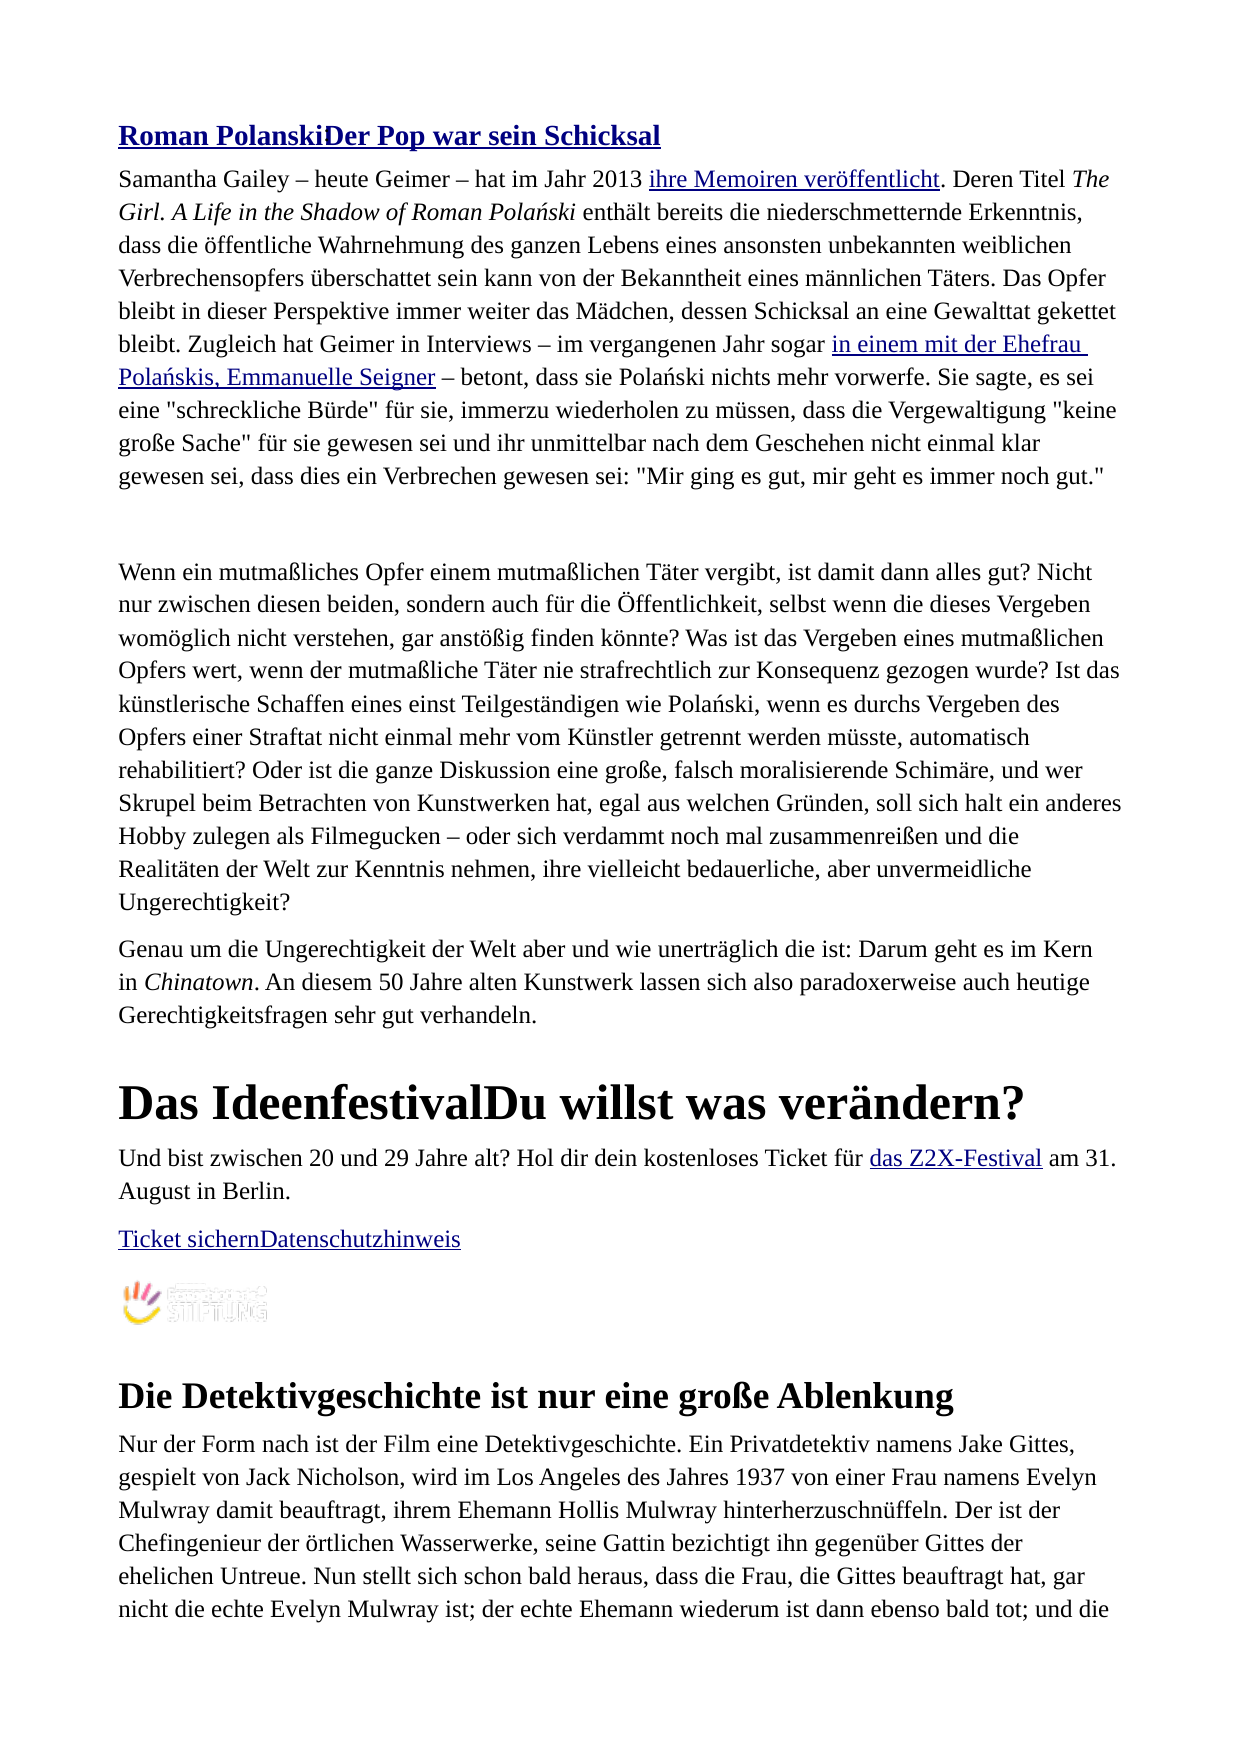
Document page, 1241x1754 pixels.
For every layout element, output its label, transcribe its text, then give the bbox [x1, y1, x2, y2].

text Samantha Gailey – heute Geimer – hat im Jahr 2013 ihre Memoiren veröffentlicht. Deren Titel The Girl. A Life in the Shadow of Roman Polański enthält bereits die niederschmetternde Erkenntnis, dass die öffentliche Wahrnehmung des ganzen Lebens eines ansonsten unbekannten weiblichen Verbrechensopfers überschattet sein kann von der Bekanntheit eines männlichen Täters. Das Opfer bleibt in dieser Perspektive immer weiter das Mädchen, dessen Schicksal an eine Gewalttat gekettet bleibt. Zugleich hat Geimer in Interviews – im vergangenen Jahr sogar in einem mit der Ehefrau Polańskis, Emmanuelle Seigner – betont, dass sie Polański nichts mehr vorwerfe. Sie sagte, es sei eine "schreckliche Bürde" für sie, immerzu wiederholen zu müssen, dass die Vergewaltigung "keine große Sache" für sie gewesen sei und ihr unmittelbar nach dem Geschehen nicht einmal klar gewesen sei, dass dies ein Verbrechen gewesen sei: "Mir ging es gut, mir geht es immer noch gut." [118, 164, 1122, 490]
text Ticket sichernDatenschutzhinweis [118, 1224, 1122, 1252]
subtitle Die Detektivgeschichte ist nur eine große Ablenkung [118, 1373, 1122, 1417]
text Wenn ein mutmaßliches Opfer einem mutmaßlichen Täter vergibt, ist damit dann alles gut? Nicht nur zwischen diesen beiden, sondern auch für die Öffentlichkeit, selbst wenn die dieses Vergeben womöglich nicht verstehen, gar anstößig finden könnte? Was ist das Vergeben eines mutmaßlichen Opfers wert, wenn der mutmaßliche Täter nie strafrechtlich zur Konsequenz gezogen wurde? Ist das künstlerische Schaffen eines einst Teilgeständigen wie Polański, wenn es durchs Vergeben des Opfers einer Straftat nicht einmal mehr vom Künstler getrennt werden müsste, automatisch rehabilitiert? Oder ist die ganze Diskussion eine große, falsch moralisierende Schimäre, und wer Skrupel beim Betrachten von Kunstwerken hat, egal aus welchen Gründen, soll sich halt ein anderes Hobby zulegen als Filmegucken – oder sich verdammt noch mal zusammenreißen und die Realitäten der Welt zur Kenntnis nehmen, ihre vielleicht bedauerliche, aber unvermeidliche Ungerechtigkeit? [118, 557, 1122, 916]
text Genau um die Ungerechtigkeit der Welt aber und wie unerträglich die ist: Darum geht es im Kern in Chinatown. An diesem 50 Jahre alten Kunstwerk lassen sich also paradoxerweise auch heutige Gerechtigkeitsfragen sehr gut verhandeln. [118, 934, 1122, 1029]
subtitle Roman PolanskiDer Pop war sein Schicksal [118, 118, 1122, 152]
subtitle Das IdeenfestivalDu willst was verändern? [118, 1073, 1122, 1131]
text Nur der Form nach ist der Film eine Detektivgeschichte. Ein Privatdetektiv namens Jake Gittes, gespielt von Jack Nicholson, wird im Los Angeles des Jahres 1937 von einer Frau namens Evelyn Mulwray damit beauftragt, ihrem Ehemann Hollis Mulwray hinterherzuschnüffeln. Der ist der Chefingenieur der örtlichen Wasserwerke, seine Gattin bezichtigt ihn gegenüber Gittes der ehelichen Untreue. Nun stellt sich schon bald heraus, dass die Frau, die Gittes beauftragt hat, gar nicht die echte Evelyn Mulwray ist; der echte Ehemann wiederum ist dann ebenso bald tot; und die [118, 1429, 1122, 1623]
picture [118, 1271, 273, 1334]
text Und bist zwischen 20 und 29 Jahre alt? Hol dir dein kostenloses Ticket für das Z2X-Festival am 31. August in Berlin. [118, 1143, 1122, 1205]
